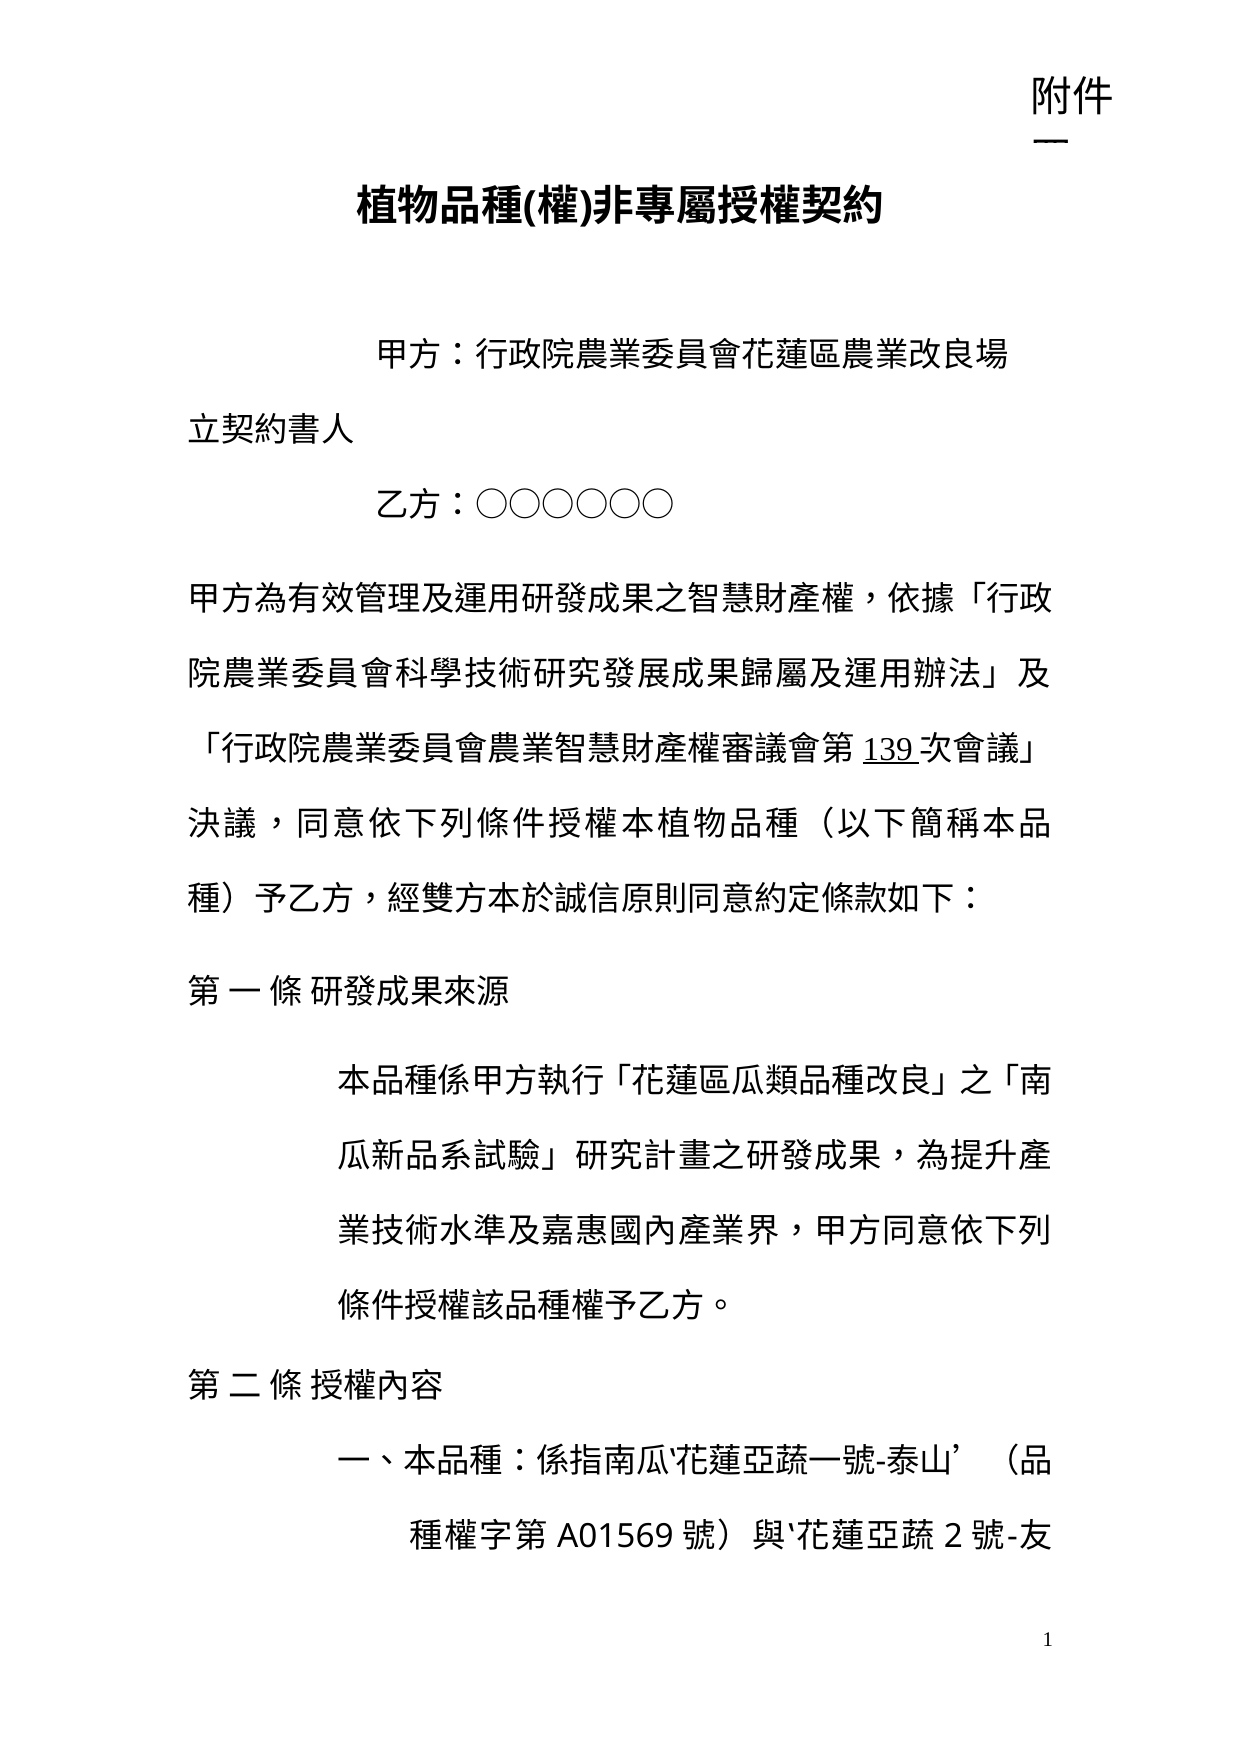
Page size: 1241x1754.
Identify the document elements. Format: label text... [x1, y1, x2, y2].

text 立契約書人 [187, 389, 1053, 464]
text 乙方：○○○○○○ [187, 464, 1053, 539]
text 甲方：行政院農業委員會花蓮區農業改良場 [187, 314, 1053, 389]
text 一、本品種：係指南瓜‛花蓮亞蔬一號-泰山’（品種權字第A01569號）與‛花蓮亞蔬2號-友旺’（品種權A02280號）。 [337, 1421, 1053, 1571]
text 甲方為有效管理及運用研發成果之智慧財產權，依據「行政院農業委員會科學技術研究發展成果歸屬及運用辦法」及「行政院農業委員會農業智慧財產權審議會第139次會議」決議，同意依下列條件授權本植物品種（以下簡稱本品種）予乙方，經雙方本於誠信原則同意約定條款如下： [187, 558, 1053, 933]
subtitle 第 二 條 授權內容 [187, 1346, 1053, 1421]
text 植物品種(權)非專屬授權契約 [187, 164, 1053, 239]
text 本品種係甲方執行「花蓮區瓜類品種改良」之「南瓜新品系試驗」研究計畫之研發成果，為提升產業技術水準及嘉惠國內產業界，甲方同意依下列條件授權該品種權予乙方。 [337, 1027, 1053, 1327]
subtitle 第 一 條 研發成果來源 [187, 952, 1053, 1027]
